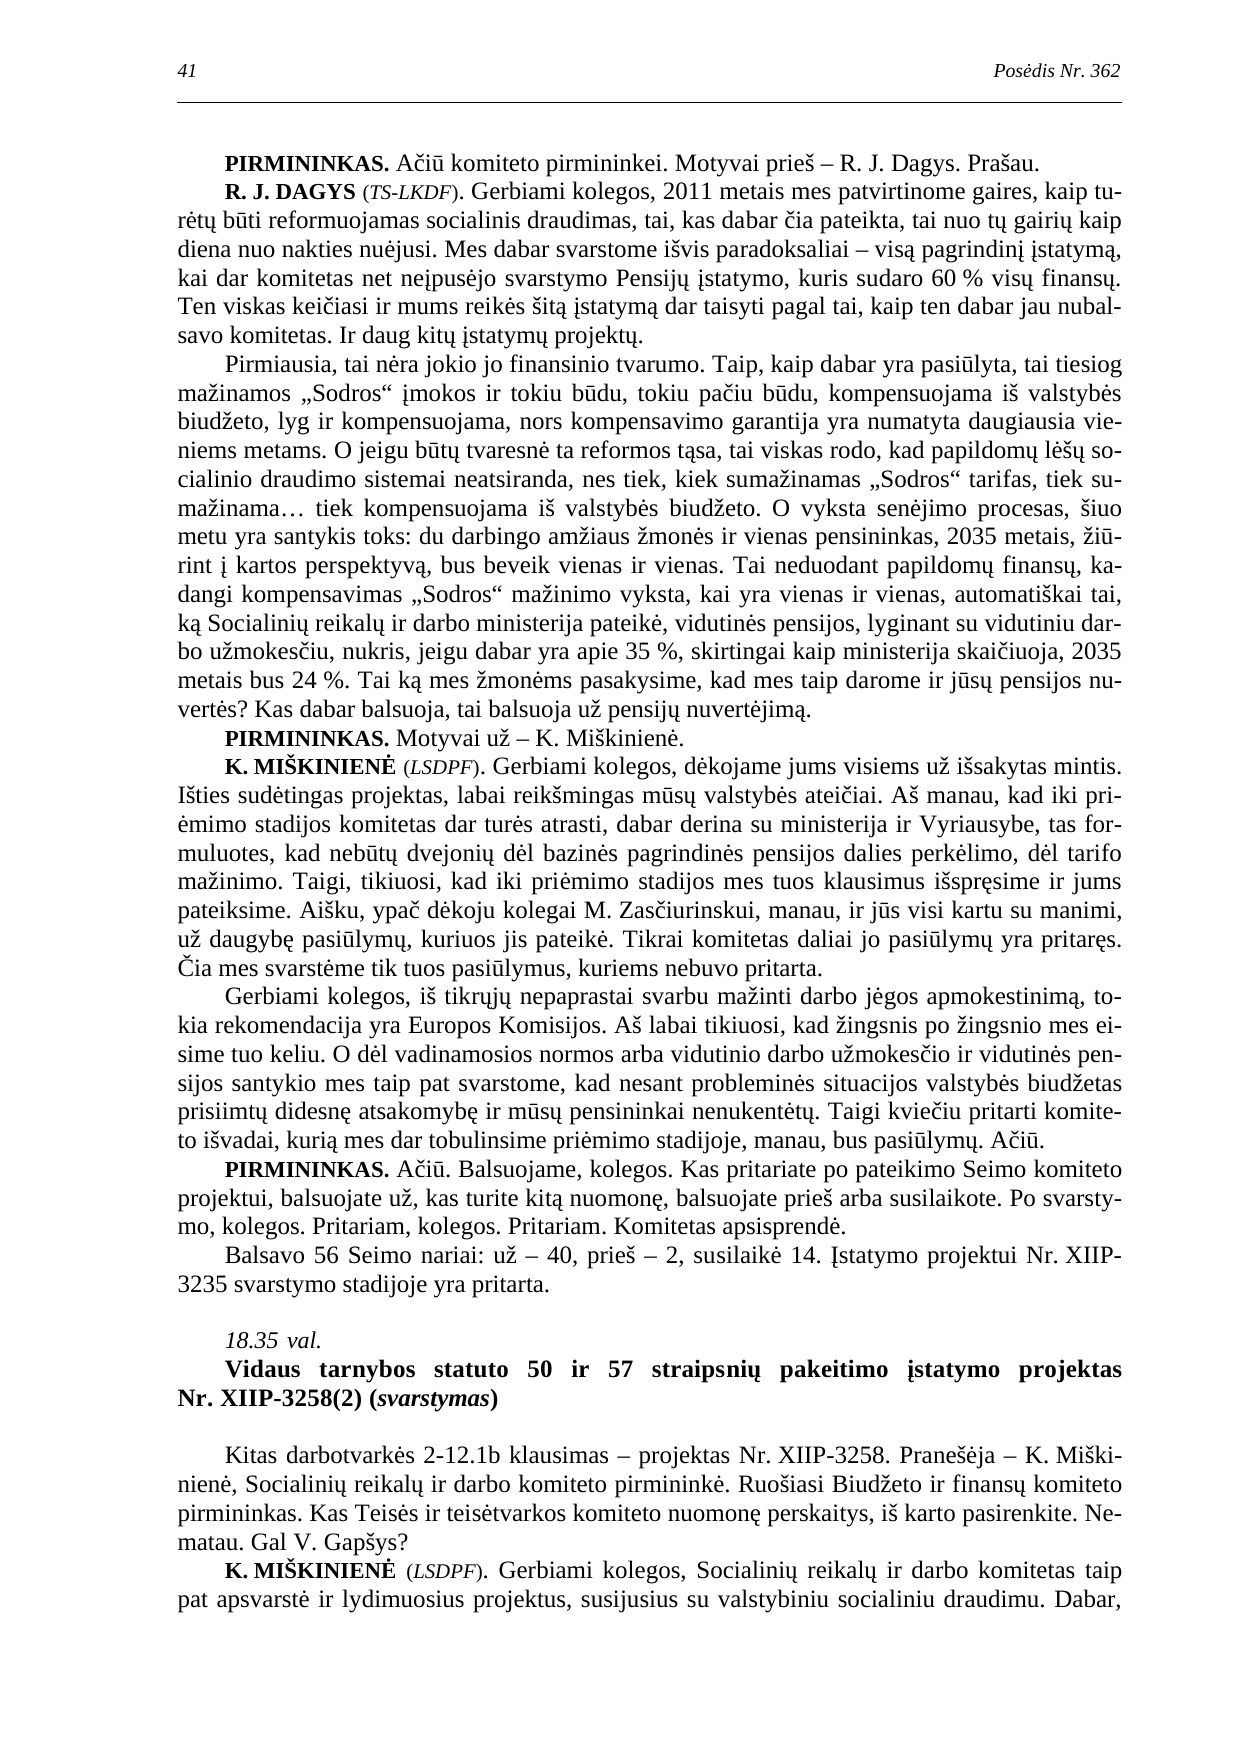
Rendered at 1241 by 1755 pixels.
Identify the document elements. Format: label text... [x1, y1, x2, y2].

text Pir­miau­sia, tai nė­ra jo­kio jo fi­nan­si­nio tva­ru­mo. Taip, kaip da­bar yra pa­siū­ly­ta, tai tie­siog ma­ži­na­mos „Sod­ros“ įmo­kos ir to­kiu bū­du, to­kiu pa­čiu bū­du, kom­pen­suo­ja­ma iš vals­ty­bės biu­dže­to, lyg ir kom­pen­suo­ja­ma, nors kom­pen­sa­vi­mo ga­ran­ti­ja yra nu­ma­ty­ta dau­giau­sia vie­niems me­tams. O jei­gu bū­tų tva­res­nė ta re­for­mos tą­sa, tai vis­kas ro­do, kad pa­pil­do­mų lė­šų so­cia­li­nio drau­di­mo sis­te­mai ne­at­si­ran­da, nes tiek, kiek su­ma­ži­na­mas „Sod­ros“ ta­ri­fas, tiek su­ma­ži­na­ma… tiek kom­pen­suo­ja­ma iš vals­ty­bės biu­dže­to. O vyks­ta se­nė­ji­mo pro­ce­sas, šiuo me­tu yra san­ty­kis toks: du dar­bin­go am­žiaus žmo­nės ir vie­nas pen­si­nin­kas, 2035 me­tais, žiū­rint į kar­tos per­spek­ty­vą, bus be­veik vie­nas ir vie­nas. Tai ne­duo­dant pa­pil­do­mų fi­nan­sų, ka­dan­gi kom­pen­sa­vi­mas „Sod­ros“ ma­ži­ni­mo vyks­ta, kai yra vie­nas ir vie­nas, au­to­ma­tiš­kai tai, ką So­cia­li­nių rei­ka­lų ir dar­bo mi­nis­te­ri­ja pa­tei­kė, vi­du­ti­nės pen­si­jos, ly­gi­nant su vi­du­ti­niu dar­bo už­mo­kes­čiu, nu­kris, jei­gu da­bar yra apie 35 %, skir­tin­gai kaip mi­nis­te­ri­ja skai­čiuo­ja, 2035 me­tais bus 24 %. Tai ką mes žmo­nėms pa­sa­ky­si­me, kad mes taip da­ro­me ir jū­sų pen­si­jos nu­ver­tės? Kas da­bar bal­suo­ja, tai bal­suo­ja už pen­si­jų nu­ver­tė­ji­mą. [177, 349, 1122, 723]
text K. MIŠKINIENĖ (LSDPF). Ger­bia­mi ko­le­gos, dė­ko­ja­me jums vi­siems už iš­sa­ky­tas min­tis. Iš­ties su­dė­tin­gas pro­jek­tas, la­bai reikš­min­gas mū­sų vals­ty­bės at­ei­čiai. Aš ma­nau, kad iki pri­ėmi­mo sta­di­jos ko­mi­te­tas dar tu­rės at­ras­ti, da­bar de­ri­na su mi­nis­te­ri­ja ir Vy­riau­sy­be, tas for­mu­luo­tes, kad ne­bū­tų dve­jo­nių dėl ba­zi­nės pa­grin­di­nės pen­si­jos da­lies per­kė­li­mo, dėl ta­ri­fo ma­ži­ni­mo. Tai­gi, ti­kiuo­si, kad iki pri­ėmi­mo sta­di­jos mes tuos klau­si­mus iš­sprę­si­me ir jums pa­teik­si­me. Aiš­ku, ypač dė­ko­ju ko­le­gai M. Zas­čiu­rins­kui, ma­nau, ir jūs vi­si kar­tu su ma­ni­mi, už dau­gy­bę pa­siū­ly­mų, ku­riuos jis pa­tei­kė. Tik­rai ko­mi­te­tas da­liai jo pa­siū­ly­mų yra pri­ta­ręs. Čia mes svars­tė­me tik tuos pa­siū­ly­mus, ku­riems ne­bu­vo pri­tar­ta. [177, 751, 1122, 981]
text Ki­tas dar­bo­tvarkės 2-12.1b klau­si­mas – pro­jek­tas Nr. XIIP-3258. Pra­ne­šė­ja – K. Miš­ki­nie­nė, So­cia­li­nių rei­ka­lų ir dar­bo ko­mi­te­to pir­mi­nin­kė. Ruo­šia­si Biu­dže­to ir fi­nan­sų ko­mi­te­to pir­mi­nin­kas. Kas Tei­sės ir tei­sėt­var­kos ko­mi­te­to nuo­mo­nę per­skai­tys, iš kar­to pa­si­ren­ki­te. Ne­ma­tau. Gal V. Gap­šys? [177, 1440, 1122, 1555]
text PIRMININKAS. Ačiū. Bal­suo­ja­me, ko­le­gos. Kas pri­ta­ria­te po pa­tei­ki­mo Sei­mo ko­mi­te­to pro­jek­tui, bal­suo­ja­te už, kas tu­ri­te ki­tą nuo­mo­nę, bal­suo­ja­te prieš ar­ba su­si­lai­ko­te. Po svars­ty­mo, ko­le­gos. Pri­ta­riam, ko­le­gos. Pri­ta­riam. Ko­mi­te­tas ap­si­spren­dė. [177, 1154, 1122, 1240]
text Ger­bia­mi ko­le­gos, iš tik­rų­jų ne­pa­pras­tai svar­bu ma­žin­ti dar­bo jė­gos ap­mo­kes­ti­ni­mą, to­kia re­ko­men­da­ci­ja yra Eu­ro­pos Ko­mi­si­jos. Aš la­bai ti­kiuo­si, kad žings­nis po žings­nio mes ei­si­me tuo ke­liu. O dėl va­di­na­mo­sios nor­mos ar­ba vi­du­ti­nio dar­bo už­mo­kes­čio ir vi­du­ti­nės pen­si­jos san­ty­kio mes taip pat svars­to­me, kad ne­sant pro­ble­mi­nės si­tu­a­ci­jos vals­ty­bės biu­dže­tas pri­si­im­tų di­des­nę at­sa­ko­my­bę ir mū­sų pen­si­nin­kai ne­nu­ken­tė­tų. Tai­gi kvie­čiu pri­tar­ti ko­mi­te­to iš­va­dai, ku­rią mes dar to­bu­lin­si­me pri­ėmi­mo sta­di­jo­je, ma­nau, bus pa­siū­ly­mų. Ačiū. [177, 981, 1122, 1154]
text PIRMININKAS. Ačiū ko­mi­te­to pir­mi­nin­kei. Mo­ty­vai prieš – R. J. Da­gys. Pra­šau. [177, 148, 1122, 176]
text 18.35 val. [224, 1326, 1122, 1354]
text Bal­sa­vo 56 Sei­mo na­riai: už – 40, prieš – 2, su­si­lai­kė 14. Įsta­ty­mo pro­jek­tui Nr. XIIP-3235 svars­ty­mo sta­di­joje yra pri­tar­ta. [177, 1240, 1122, 1298]
text Vi­daus tar­ny­bos sta­tu­to 50 ir 57 straips­nių pa­kei­ti­mo įsta­ty­mo pro­jek­tas Nr. XIIP-3258(2) (svars­ty­mas) [177, 1354, 1122, 1412]
text PIRMININKAS. Mo­ty­vai už – K. Miš­ki­nie­nė. [177, 723, 1122, 751]
text R. J. DAGYS (TS-LKDF). Ger­bia­mi ko­le­gos, 2011 me­tais mes pa­tvir­ti­no­me gai­res, kaip tu­rė­tų bū­ti re­for­muo­ja­mas so­cia­li­nis drau­di­mas, tai, kas da­bar čia pa­teik­ta, tai nuo tų gai­rių kaip die­na nuo nak­ties nu­ė­ju­si. Mes da­bar svars­to­me iš­vis pa­ra­dok­sa­liai – vi­są pa­grin­di­nį įsta­ty­mą, kai dar ko­mi­te­tas net ne­įpu­sė­jo svars­ty­mo Pen­si­jų įsta­ty­mo, ku­ris su­da­ro 60 % vi­sų fi­nan­sų. Ten vis­kas kei­čia­si ir mums rei­kės ši­tą įsta­ty­mą dar tai­sy­ti pa­gal tai, kaip ten da­bar jau nu­bal­sa­vo ko­mi­te­tas. Ir daug ki­tų įsta­ty­mų pro­jek­tų. [177, 176, 1122, 349]
text K. MIŠKINIENĖ (LSDPF). Ger­bia­mi ko­le­gos, So­cia­li­nių rei­ka­lų ir dar­bo ko­mi­te­tas taip pat ap­svars­tė ir ly­di­muo­sius pro­jek­tus, su­si­ju­sius su vals­ty­bi­niu so­cia­li­niu drau­di­mu. Da­bar, [177, 1555, 1122, 1613]
